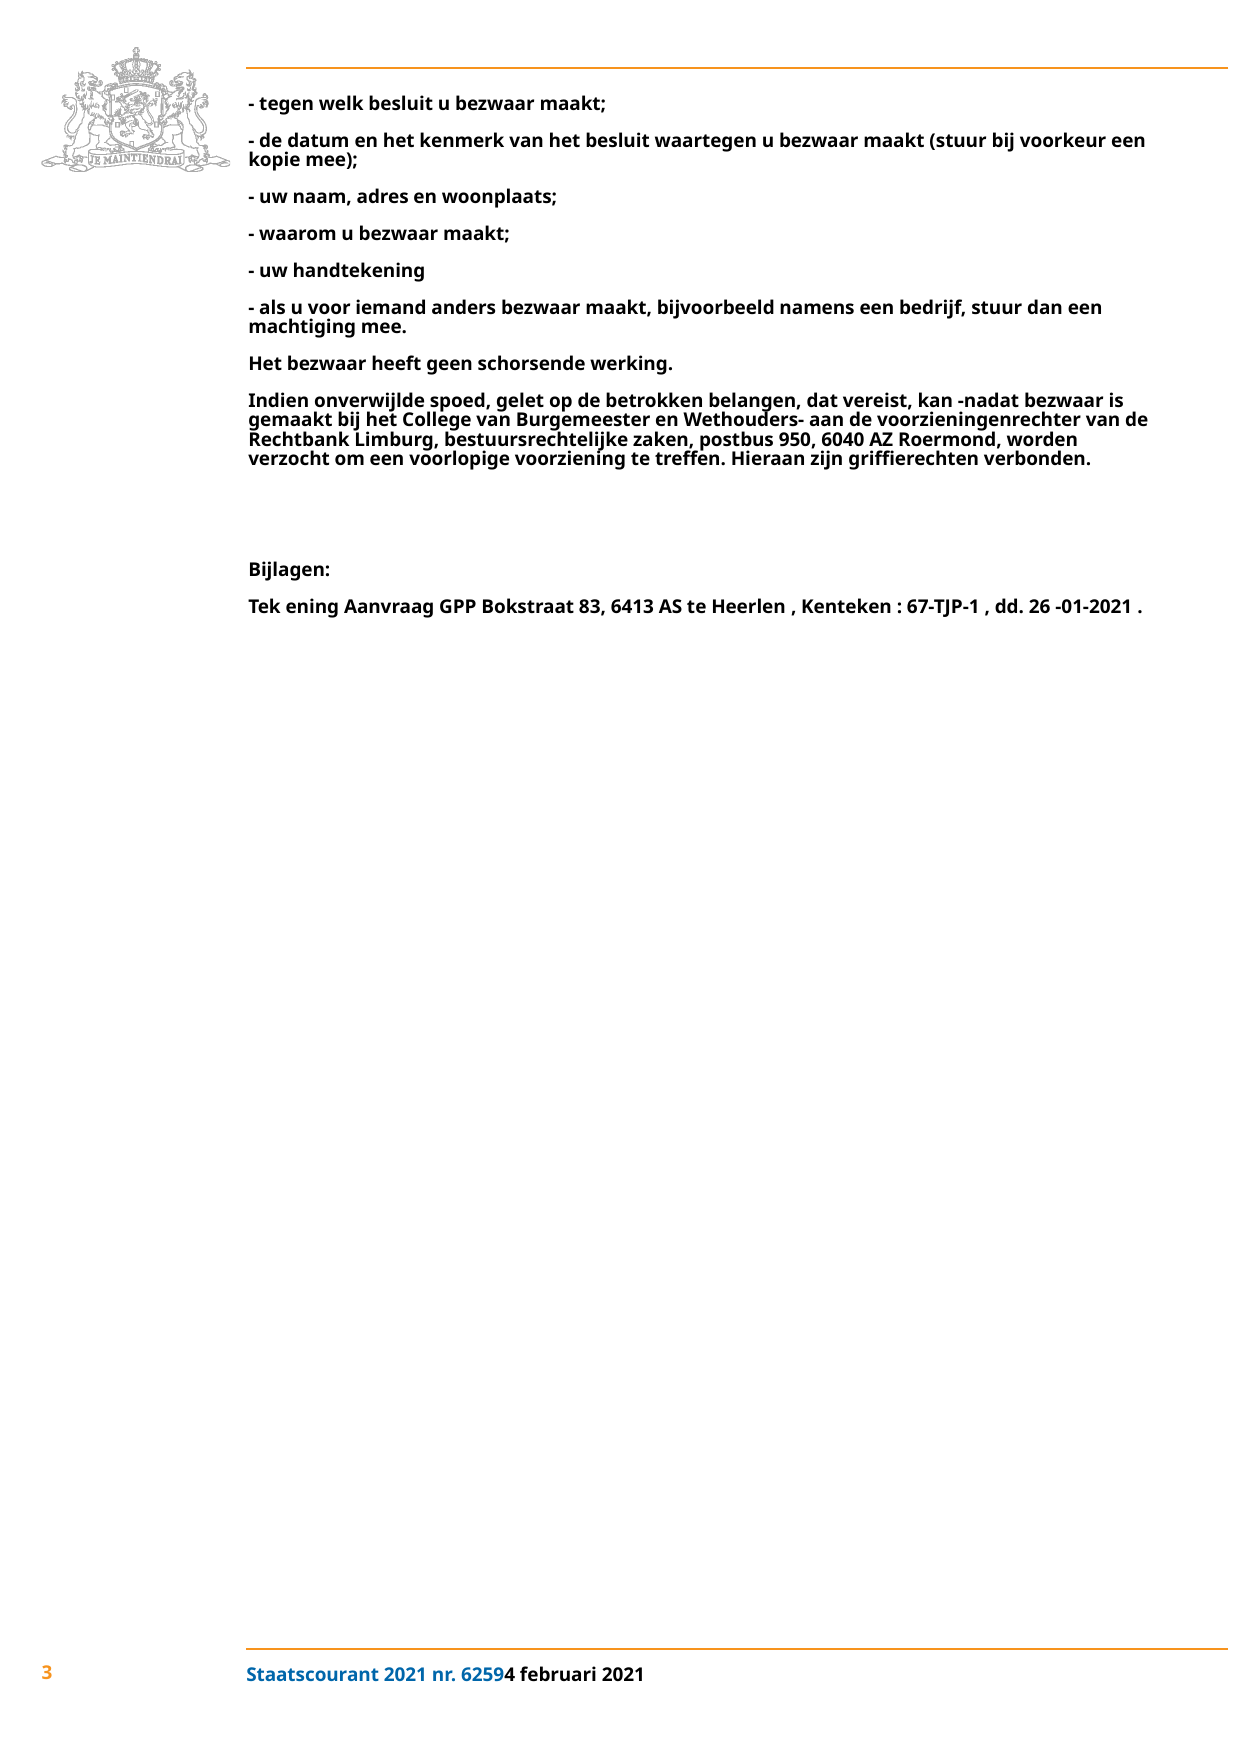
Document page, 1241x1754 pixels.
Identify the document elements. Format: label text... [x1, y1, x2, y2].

text - uw naam, adres en woonplaats; [248, 188, 1152, 207]
text - tegen welk besluit u bezwaar maakt; [248, 95, 1152, 114]
text - waarom u bezwaar maakt; [248, 225, 1152, 244]
text Tek ening Aanvraag GPP Bokstraat 83, 6413 AS te Heerlen , Kenteken : 67-TJP-1 , dd. 26 -01-2021 . [248, 598, 1152, 617]
text Indien onverwijlde spoed, gelet op de betrokken belangen, dat vereist, kan -nadat bezwaar is gemaakt bij het College van Burgemeester en Wethouders- aan de voorzieningenrechter van de Rechtbank Limburg, bestuursrechtelijke zaken, postbus 950, 6040 AZ Roermond, worden verzocht om een voorlopige voorziening te treffen. Hieraan zijn griffierechten verbonden. [248, 392, 1152, 469]
text - de datum en het kenmerk van het besluit waartegen u bezwaar maakt (stuur bij voorkeur een kopie mee); [248, 132, 1152, 170]
text Bijlagen: [248, 561, 1152, 580]
text - uw handtekening [248, 262, 1152, 281]
text Het bezwaar heeft geen schorsende werking. [248, 355, 1152, 374]
picture [41, 47, 231, 172]
text - als u voor iemand anders bezwaar maakt, bijvoorbeeld namens een bedrijf, stuur dan een machtiging mee. [248, 299, 1152, 337]
